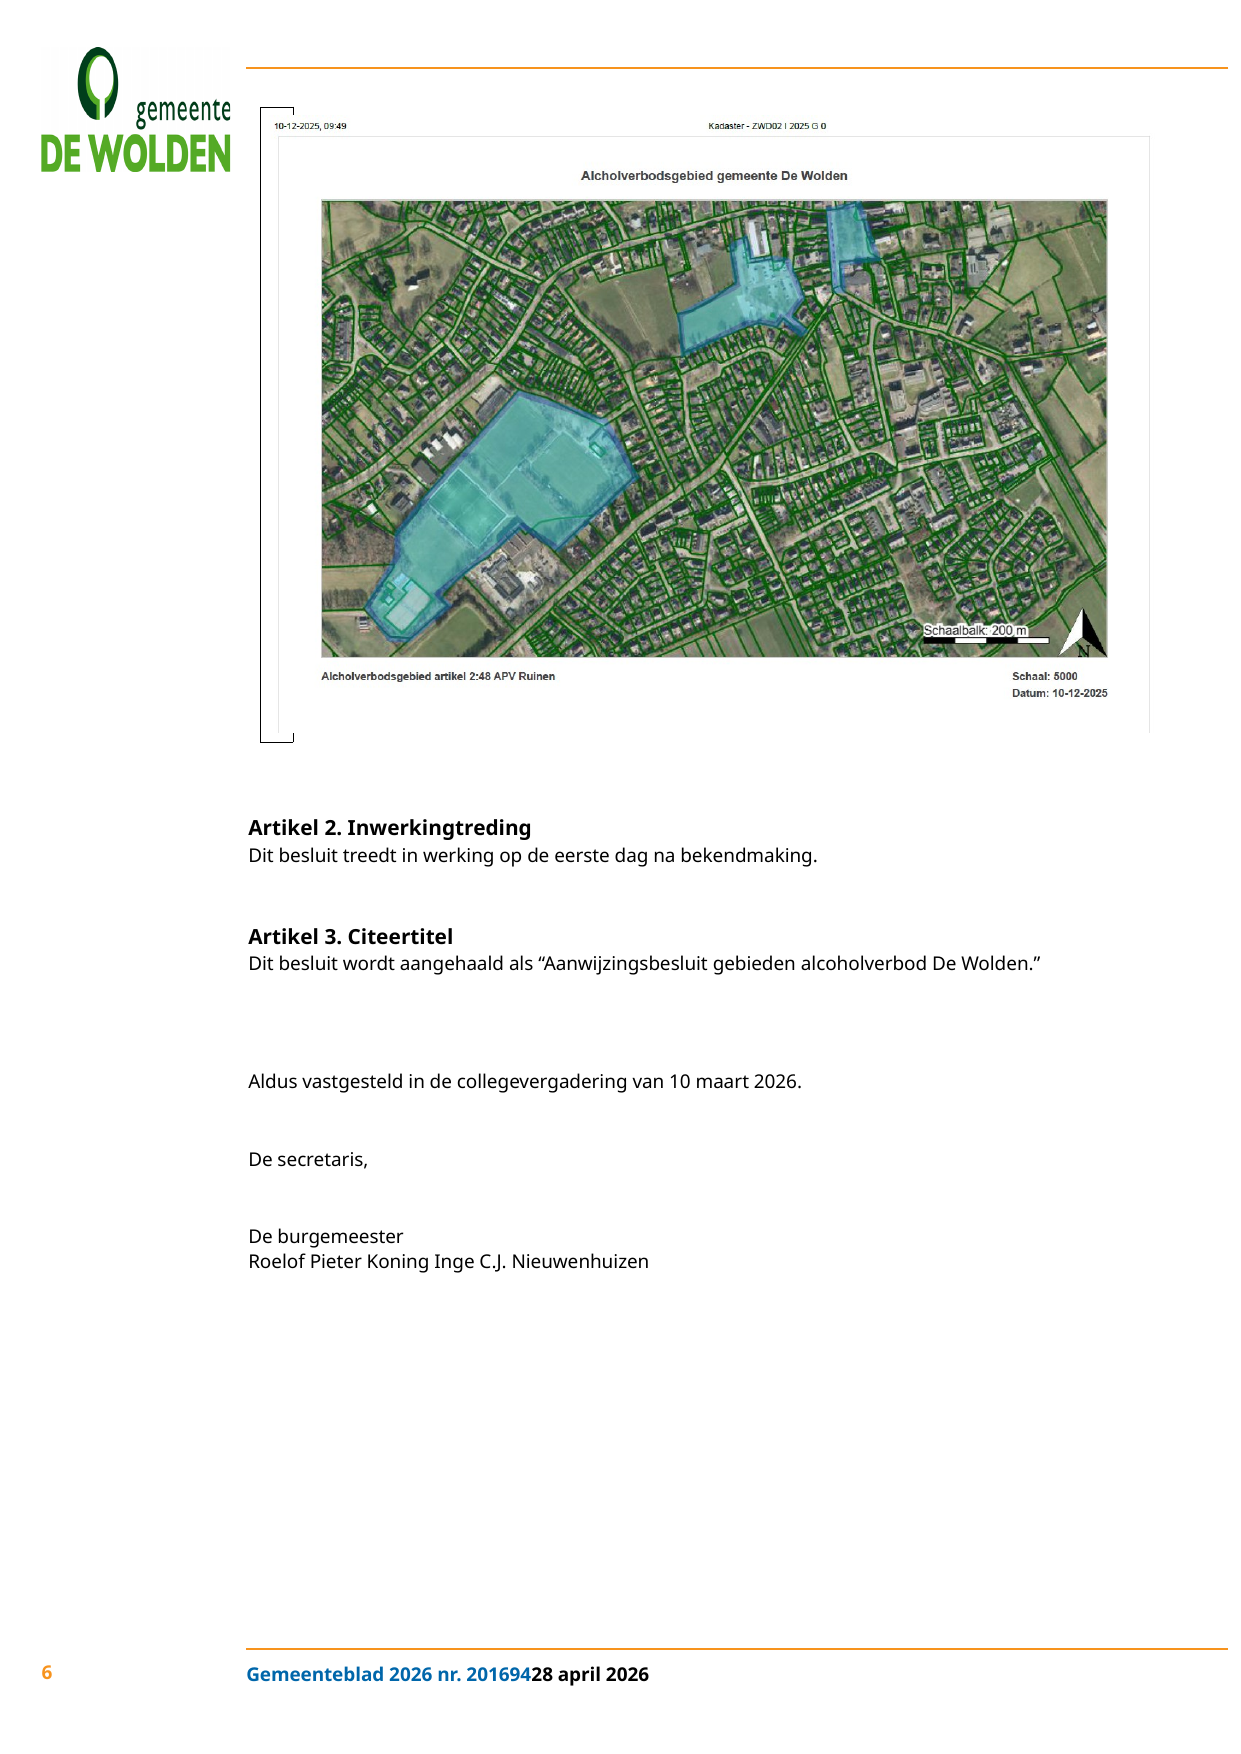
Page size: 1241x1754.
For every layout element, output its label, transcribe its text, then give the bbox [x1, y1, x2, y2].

picture [41, 47, 231, 172]
text Dit besluit treedt in werking op de eerste dag na bekendmaking. [248, 842, 1152, 868]
text Aldus vastgesteld in de collegevergadering van 10 maart 2026. [248, 1069, 1152, 1094]
text De secretaris, [248, 1146, 1152, 1172]
text De burgemeester [248, 1223, 1152, 1249]
picture [268, 115, 1155, 733]
text Artikel 3. Citeertitel [248, 922, 1152, 950]
text Roelof Pieter Koning Inge C.J. Nieuwenhuizen [248, 1249, 1152, 1274]
text Dit besluit wordt aangehaald als “Aanwijzingsbesluit gebieden alcoholverbod De Wolden.” [248, 950, 1152, 976]
text Artikel 2. Inwerkingtreding [248, 813, 1152, 842]
